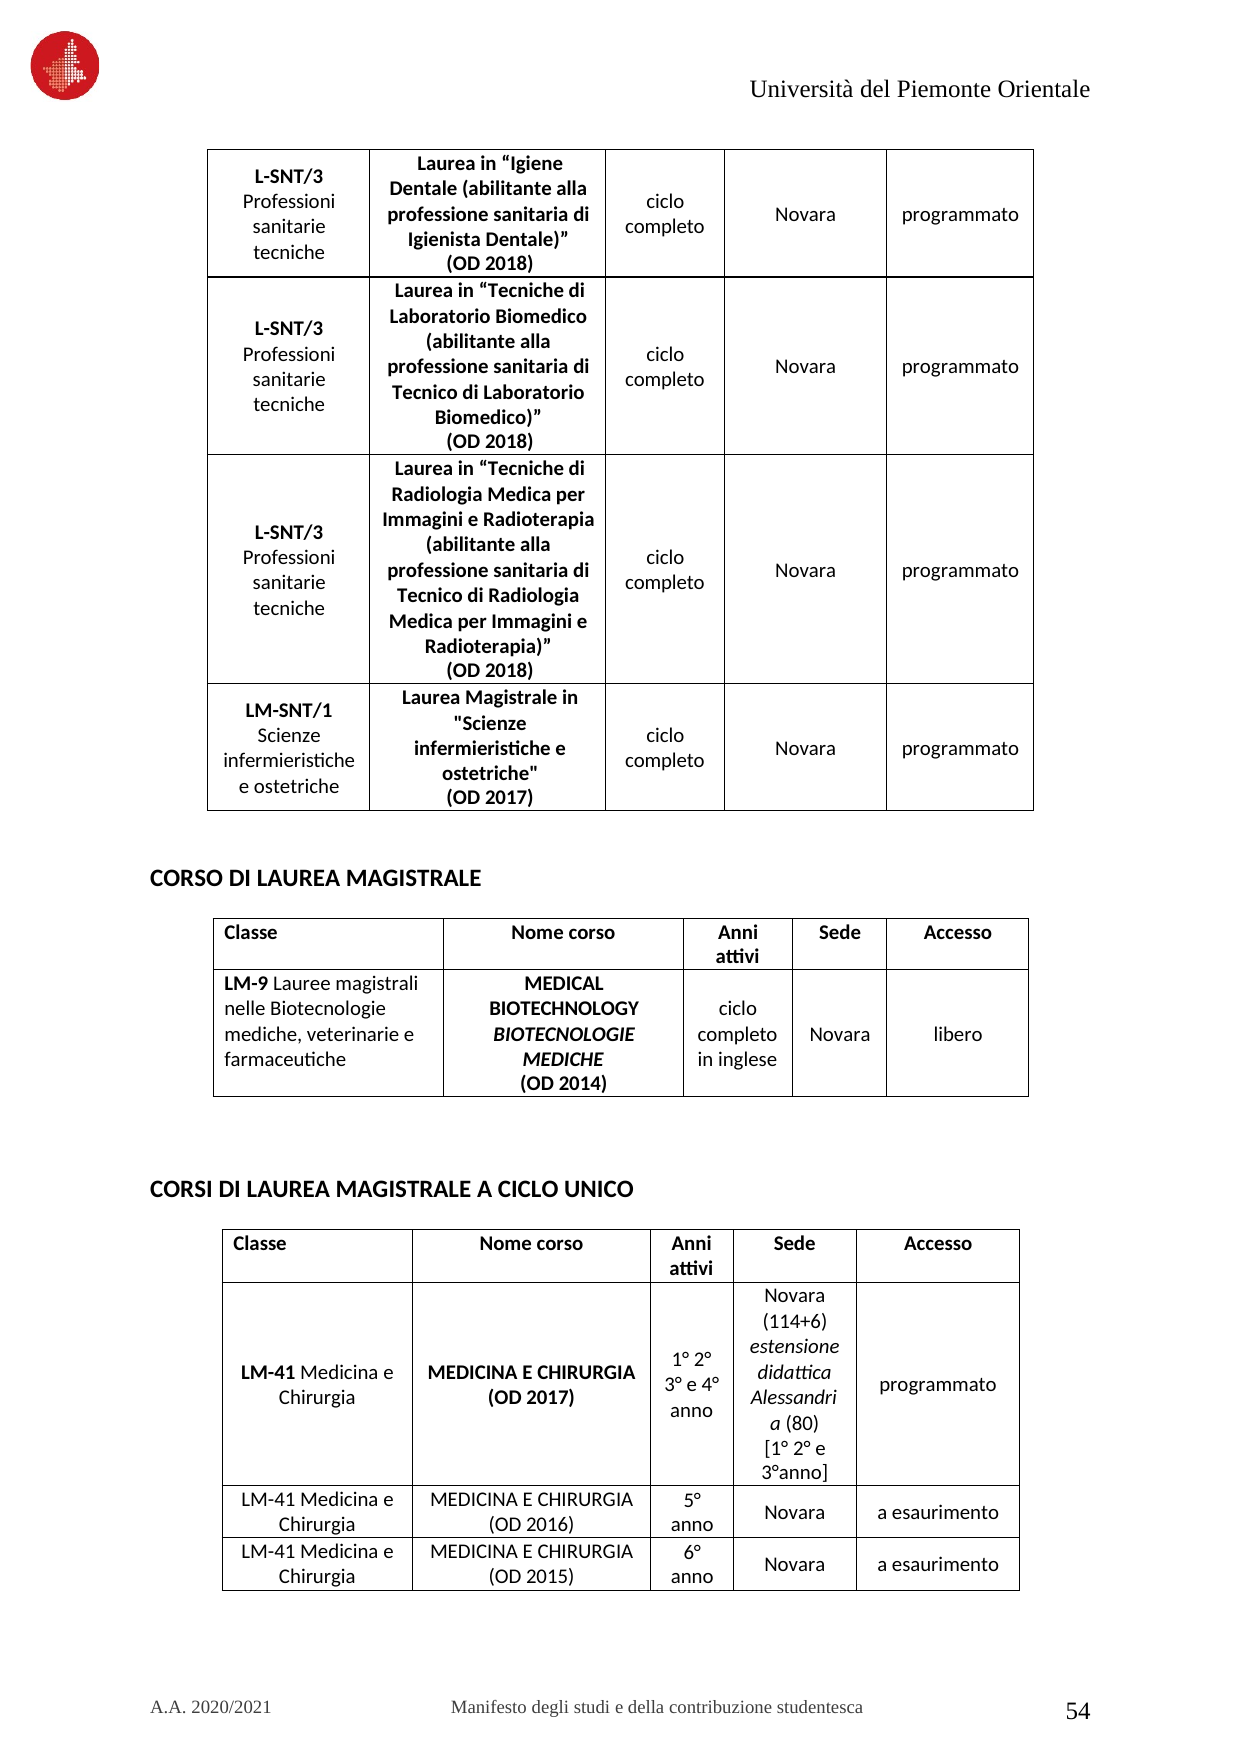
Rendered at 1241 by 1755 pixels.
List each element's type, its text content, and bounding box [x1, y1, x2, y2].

table_cell libero [887, 970, 1028, 1096]
table_header programmato [887, 150, 1033, 276]
table_header Classe [223, 1230, 412, 1282]
table_cell programmato [857, 1283, 1019, 1485]
table_header Sede [734, 1230, 856, 1282]
table_cell Laurea in “Tecniche di Radiologia Medica per Immagini e Radioterapia (abilitante alla professione sanitaria di Tecnico di Radiologia Medica per Immagini e Radioterapia)” (OD 2018) [370, 455, 605, 683]
table_header Sede [793, 919, 886, 969]
table_cell programmato [887, 278, 1033, 454]
table_header Accesso [887, 919, 1028, 969]
table_cell Novara [725, 278, 886, 454]
table_header L-SNT/3 Professioni sanitarie tecniche [208, 150, 369, 276]
table_cell LM-9 Lauree magistrali nelle Biotecnologie mediche, veterinarie e farmaceutiche [214, 970, 443, 1096]
table_cell MEDICAL BIOTECHNOLOGY BIOTECNOLOGIE MEDICHE (OD 2014) [444, 970, 683, 1096]
table_cell LM-SNT/1 Scienze infermieristiche e ostetriche [208, 684, 369, 810]
table_cell Novara [725, 684, 886, 810]
table_cell programmato [887, 684, 1033, 810]
table_cell MEDICINA E CHIRURGIA (OD 2016) [413, 1486, 650, 1537]
table_cell Novara (114+6) estensione didattica Alessandria (80) [1° 2° e 3°anno] [734, 1283, 856, 1485]
table_cell Novara [725, 455, 886, 683]
table_cell Laurea in “Tecniche di Laboratorio Biomedico (abilitante alla professione sanitaria di Tecnico di Laboratorio Biomedico)” (OD 2018) [370, 278, 605, 454]
table_cell ciclo completo [606, 455, 724, 683]
table_header Anni attivi [651, 1230, 733, 1282]
table_cell ciclo completo [606, 278, 724, 454]
table_cell Laurea Magistrale in "Scienze infermieristiche e ostetriche" (OD 2017) [370, 684, 605, 810]
table_header ciclo completo [606, 150, 724, 276]
table_cell MEDICINA E CHIRURGIA (OD 2015) [413, 1538, 650, 1590]
table_header Nome corso [413, 1230, 650, 1282]
table_cell 5° anno [651, 1486, 733, 1537]
table_cell LM-41 Medicina e Chirurgia [223, 1538, 412, 1590]
table_cell LM-41 Medicina e Chirurgia [223, 1486, 412, 1537]
table_cell L-SNT/3 Professioni sanitarie tecniche [208, 278, 369, 454]
table_header Classe [214, 919, 443, 969]
table_cell Novara [734, 1538, 856, 1590]
table_header Accesso [857, 1230, 1019, 1282]
table_cell 1° 2° 3° e 4° anno [651, 1283, 733, 1485]
table_header Nome corso [444, 919, 683, 969]
table_header Laurea in “Igiene Dentale (abilitante alla professione sanitaria di Igienista Dentale)” (OD 2018) [370, 150, 605, 276]
table_cell programmato [887, 455, 1033, 683]
table_cell a esaurimento [857, 1538, 1019, 1590]
table_cell LM-41 Medicina e Chirurgia [223, 1283, 412, 1485]
subtitle CORSI DI LAUREA MAGISTRALE A CICLO UNICO [150, 1173, 1203, 1204]
table_cell a esaurimento [857, 1486, 1019, 1537]
table_cell ciclo completo in inglese [684, 970, 792, 1096]
table_cell 6° anno [651, 1538, 733, 1590]
table_header Novara [725, 150, 886, 276]
table_header Anni attivi [684, 919, 792, 969]
table_cell Novara [793, 970, 886, 1096]
table_cell MEDICINA E CHIRURGIA (OD 2017) [413, 1283, 650, 1485]
text CORSO DI LAUREA MAGISTRALE [150, 862, 1203, 893]
table_cell Novara [734, 1486, 856, 1537]
table_cell L-SNT/3 Professioni sanitarie tecniche [208, 455, 369, 683]
table_cell ciclo completo [606, 684, 724, 810]
